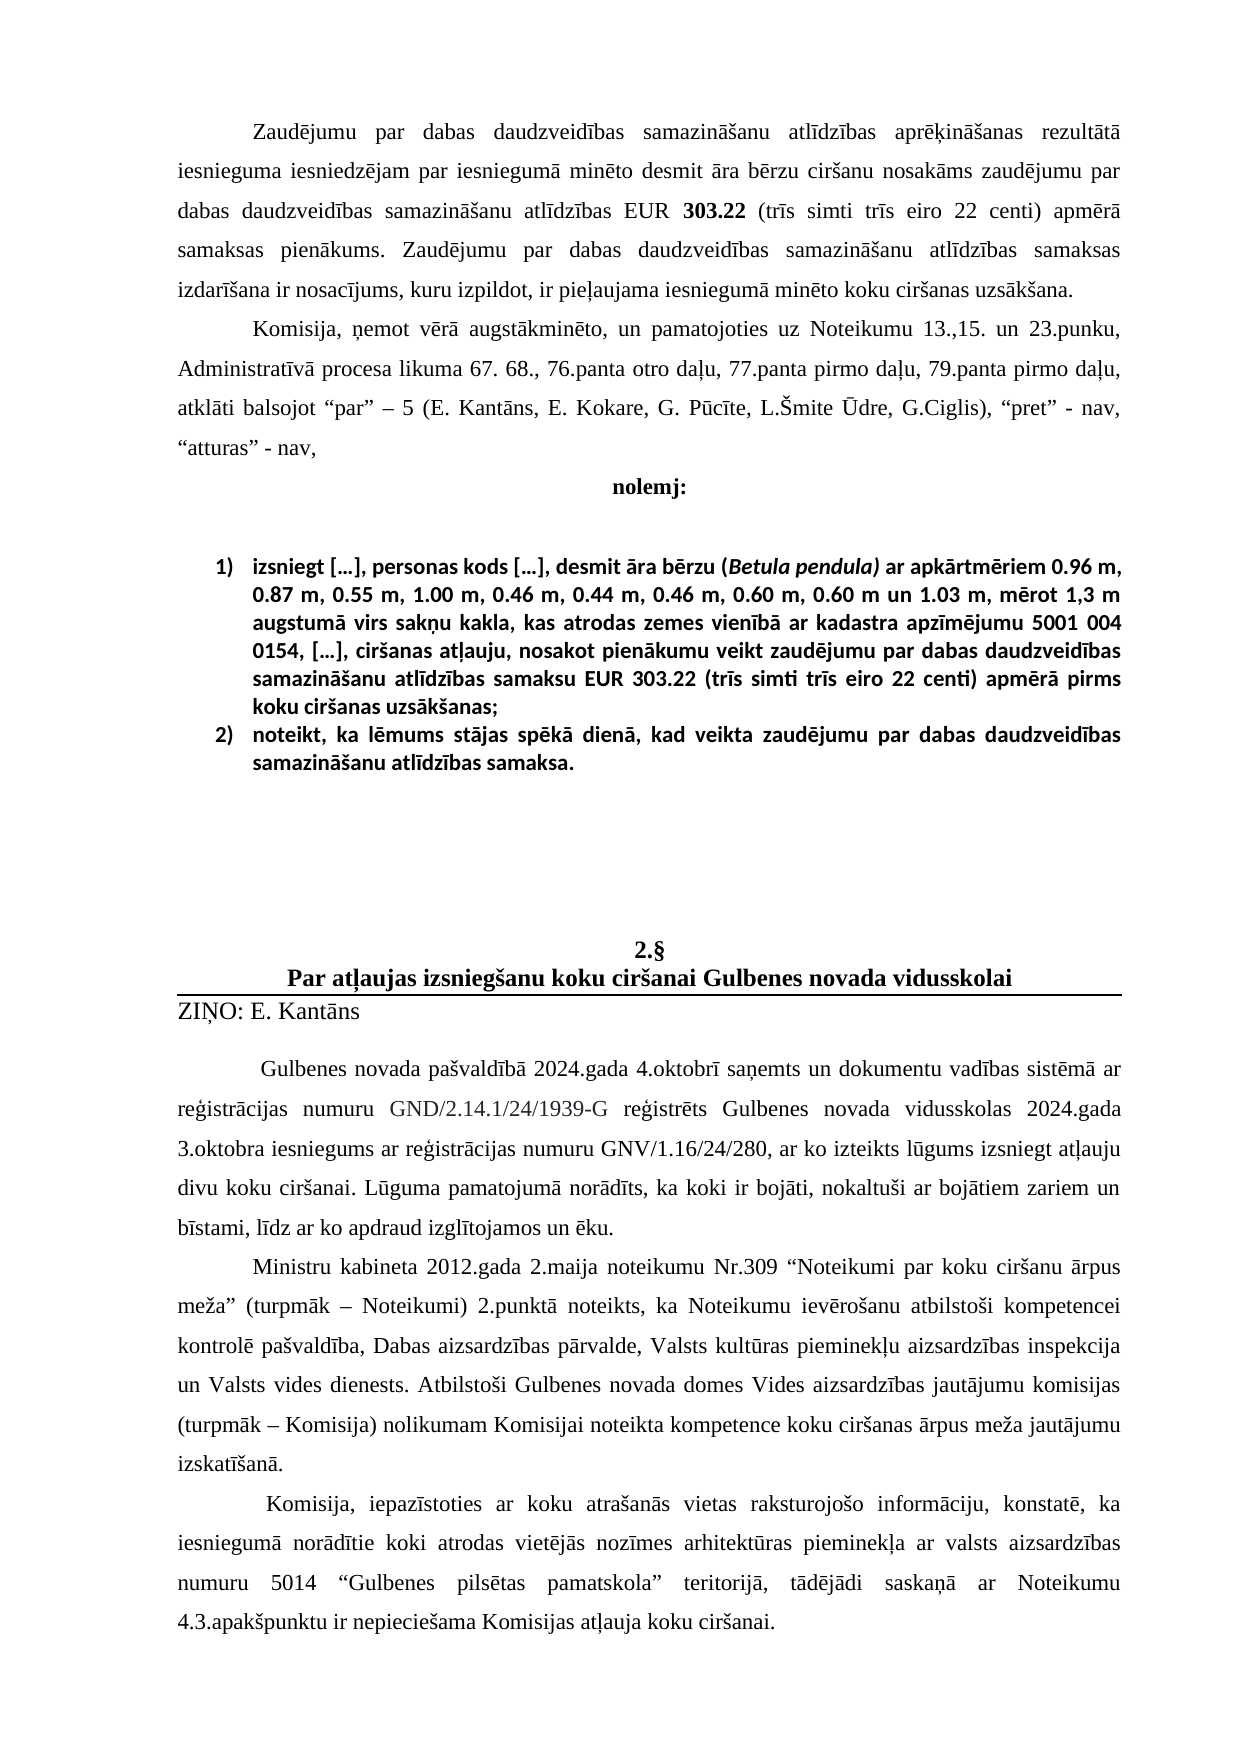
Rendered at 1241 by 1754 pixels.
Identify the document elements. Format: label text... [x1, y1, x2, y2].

text ZIŅO: E. Kantāns [177, 996, 1122, 1024]
text Gulbenes novada pašvaldībā 2024.gada 4.oktobrī saņemts un dokumentu vadības sistēmā ar reģistrācijas numuru GND/2.14.1/24/1939-G reģistrēts Gulbenes novada vidusskolas 2024.gada 3.oktobra iesniegums ar reģistrācijas numuru GNV/1.16/24/280, ar ko izteikts lūgums izsniegt atļauju divu koku ciršanai. Lūguma pamatojumā norādīts, ka koki ir bojāti, nokaltuši ar bojātiem zariem un bīstami, līdz ar ko apdraud izglītojamos un ēku. [177, 1053, 1122, 1240]
text 2.§ [177, 935, 1122, 963]
text Par atļaujas izsniegšanu koku ciršanai Gulbenes novada vidusskolai [177, 963, 1122, 994]
list noteikt, ka lēmums stājas spēkā dienā, kad veikta zaudējumu par dabas daudzveidības samazināšanu atlīdzības samaksa. [215, 721, 1122, 777]
text Zaudējumu par dabas daudzveidības samazināšanu atlīdzības aprēķināšanas rezultātā iesnieguma iesniedzējam par iesniegumā minēto desmit āra bērzu ciršanu nosakāms zaudējumu par dabas daudzveidības samazināšanu atlīdzības EUR 303.22 (trīs simti trīs eiro 22 centi) apmērā samaksas pienākums. Zaudējumu par dabas daudzveidības samazināšanu atlīdzības samaksas izdarīšana ir nosacījums, kuru izpildot, ir pieļaujama iesniegumā minēto koku ciršanas uzsākšana. [177, 118, 1122, 302]
text Komisija, ņemot vērā augstākminēto, un pamatojoties uz Noteikumu 13.,15. un 23.punku, Administratīvā procesa likuma 67. 68., 76.panta otro daļu, 77.panta pirmo daļu, 79.panta pirmo daļu, atklāti balsojot “par” – 5 (E. Kantāns, E. Kokare, G. Pūcīte, L.Šmite Ūdre, G.Ciglis), “pret” - nav, “atturas” - nav, [177, 316, 1122, 460]
list izsniegt […], personas kods […], desmit āra bērzu (Betula pendula) ar apkārtmēriem 0.96 m, 0.87 m, 0.55 m, 1.00 m, 0.46 m, 0.44 m, 0.46 m, 0.60 m, 0.60 m un 1.03 m, mērot 1,3 m augstumā virs sakņu kakla, kas atrodas zemes vienībā ar kadastra apzīmējumu 5001 004 0154, […], ciršanas atļauju, nosakot pienākumu veikt zaudējumu par dabas daudzveidības samazināšanu atlīdzības samaksu EUR 303.22 (trīs simti trīs eiro 22 centi) apmērā pirms koku ciršanas uzsākšanas; [215, 552, 1122, 721]
text Komisija, iepazīstoties ar koku atrašanās vietas raksturojošo informāciju, konstatē, ka iesniegumā norādītie koki atrodas vietējās nozīmes arhitektūras pieminekļa ar valsts aizsardzības numuru 5014 “Gulbenes pilsētas pamatskola” teritorijā, tādējādi saskaņā ar Noteikumu 4.3.apakšpunktu ir nepieciešama Komisijas atļauja koku ciršanai. [177, 1490, 1122, 1635]
text Ministru kabineta 2012.gada 2.maija noteikumu Nr.309 “Noteikumi par koku ciršanu ārpus meža” (turpmāk – Noteikumi) 2.punktā noteikts, ka Noteikumu ievērošanu atbilstoši kompetencei kontrolē pašvaldība, Dabas aizsardzības pārvalde, Valsts kultūras pieminekļu aizsardzības inspekcija un Valsts vides dienests. Atbilstoši Gulbenes novada domes Vides aizsardzības jautājumu komisijas (turpmāk – Komisija) nolikumam Komisijai noteikta kompetence koku ciršanas ārpus meža jautājumu izskatīšanā. [177, 1253, 1122, 1477]
text nolemj: [177, 473, 1122, 500]
